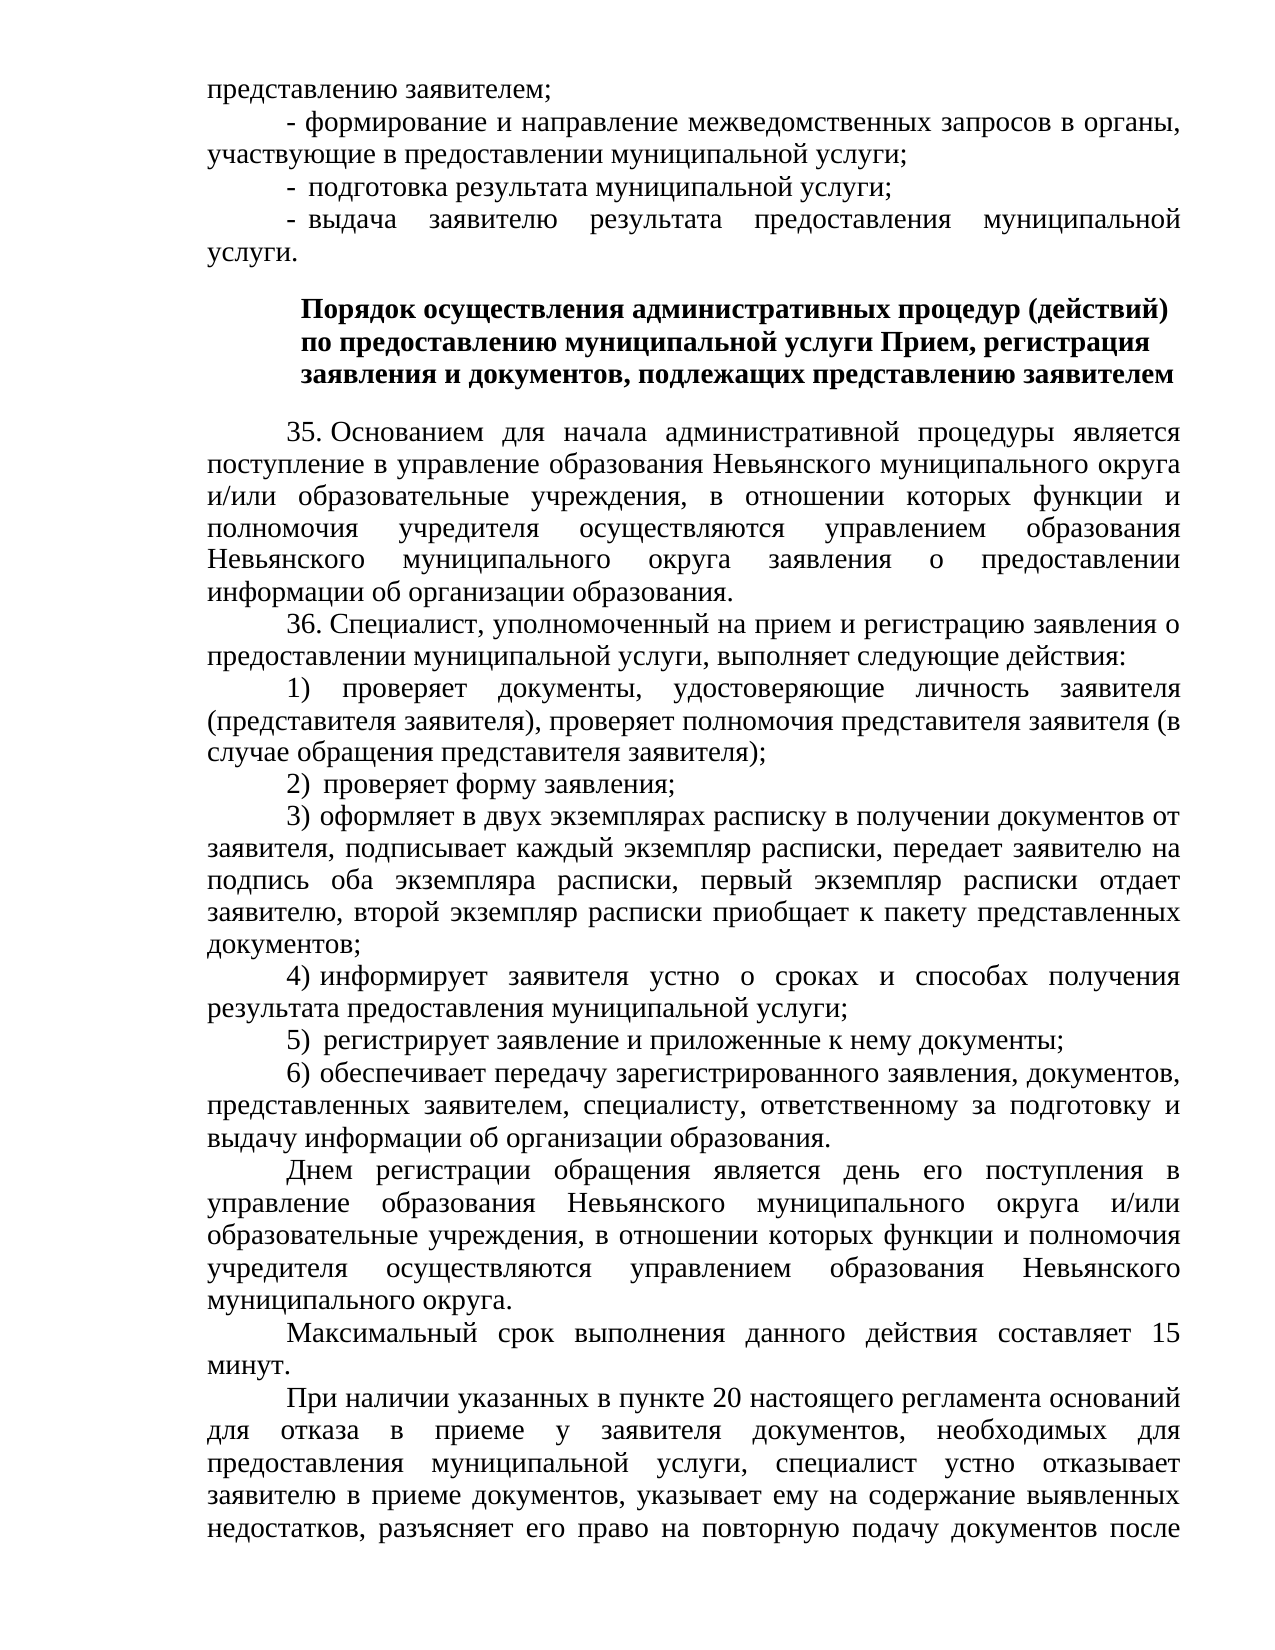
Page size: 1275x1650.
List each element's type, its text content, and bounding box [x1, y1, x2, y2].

text Порядок осуществления административных процедур (действий) по предоставлению муниципальной услуги Прием, регистрация заявления и документов, подлежащих представлению заявителем [301, 293, 1181, 390]
list проверяет документы, удостоверяющие личность заявителя (представителя заявителя), проверяет полномочия представителя заявителя (в случае обращения представителя заявителя); [207, 672, 1181, 768]
text Днем регистрации обращения является день его поступления в управление образования Невьянского муниципального округа и/или образовательные учреждения, в отношении которых функции и полномочия учредителя осуществляются управлением образования Невьянского муниципального округа. [207, 1154, 1181, 1316]
text Максимальный срок выполнения данного действия составляет 15 минут. [207, 1316, 1181, 1381]
list формирование и направление межведомственных запросов в органы, участвующие в предоставлении муниципальной услуги; [207, 105, 1181, 170]
list Специалист, уполномоченный на прием и регистрацию заявления о предоставлении муниципальной услуги, выполняет следующие действия: [207, 607, 1181, 672]
list подготовка результата муниципальной услуги; [207, 170, 1181, 203]
list Основанием для начала административной процедуры является поступление в управление образования Невьянского муниципального округа и/или образовательные учреждения, в отношении которых функции и полномочия учредителя осуществляются управлением образования Невьянского муниципального округа заявления о предоставлении информации об организации образования. [207, 416, 1181, 607]
list оформляет в двух экземплярах расписку в получении документов от заявителя, подписывает каждый экземпляр расписки, передает заявителю на подпись оба экземпляра расписки, первый экземпляр расписки отдает заявителю, второй экземпляр расписки приобщает к пакету представленных документов; [207, 800, 1181, 960]
list представлению заявителем; [207, 73, 1181, 105]
text При наличии указанных в пункте 20 настоящего регламента оснований для отказа в приеме у заявителя документов, необходимых для предоставления муниципальной услуги, специалист устно отказывает заявителю в приеме документов, указывает ему на содержание выявленных недостатков, разъясняет его право на повторную подачу документов после [207, 1381, 1181, 1544]
list выдача заявителю результата предоставления муниципальной услуги. [207, 203, 1181, 268]
list обеспечивает передачу зарегистрированного заявления, документов, представленных заявителем, специалисту, ответственному за подготовку и выдачу информации об организации образования. [207, 1056, 1181, 1154]
list информирует заявителя устно о сроках и способах получения результата предоставления муниципальной услуги; [207, 960, 1181, 1024]
list регистрирует заявление и приложенные к нему документы; [207, 1024, 1181, 1056]
list проверяет форму заявления; [207, 768, 1181, 800]
